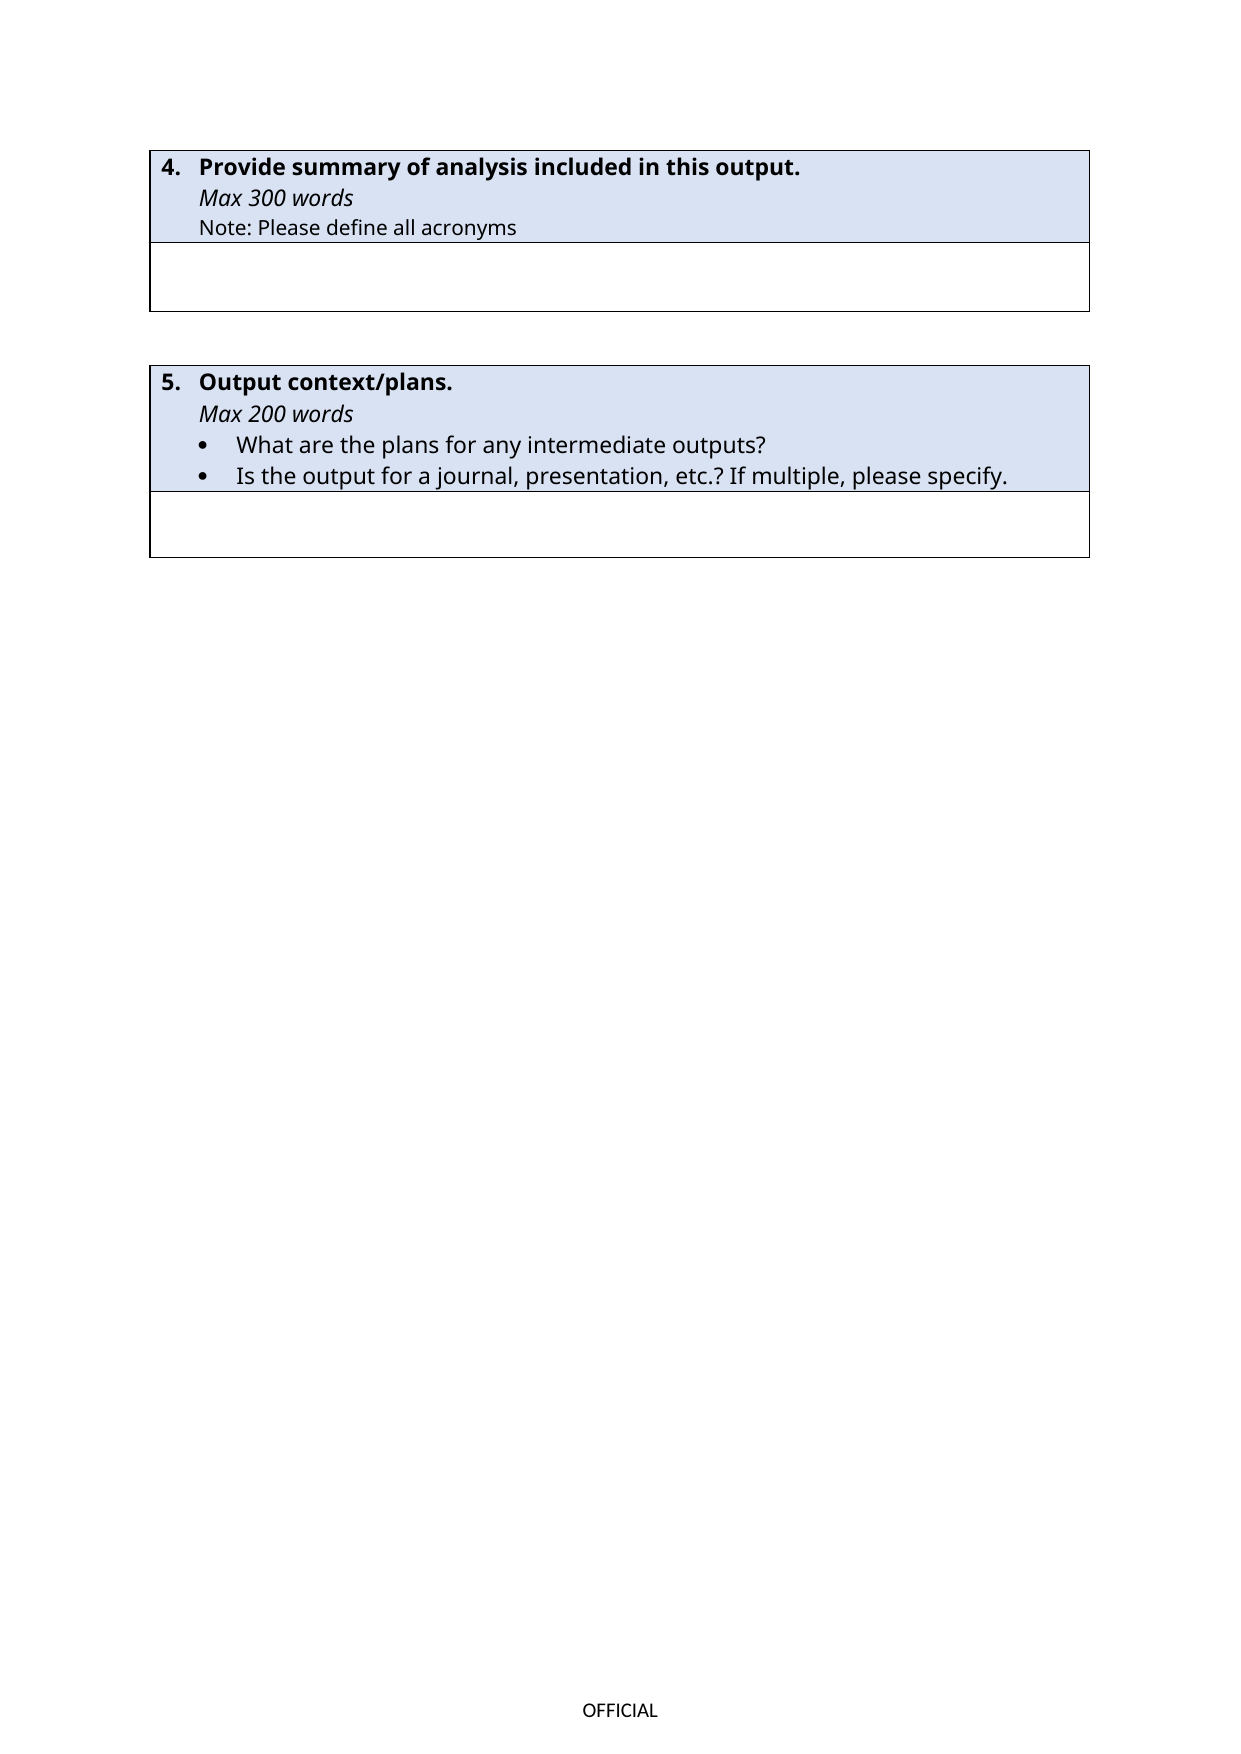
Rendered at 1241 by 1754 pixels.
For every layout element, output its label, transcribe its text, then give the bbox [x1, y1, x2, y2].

table_header Provide summary of analysis included in this output. Max 300 words Note: Please define all acronyms [151, 151, 1089, 242]
table_cell [151, 243, 1089, 311]
table_cell [151, 492, 1089, 557]
table_header Output context/plans. Max 200 words What are the plans for any intermediate outputs? Is the output for a journal, presentation, etc.? If multiple, please specify. [151, 366, 1089, 491]
